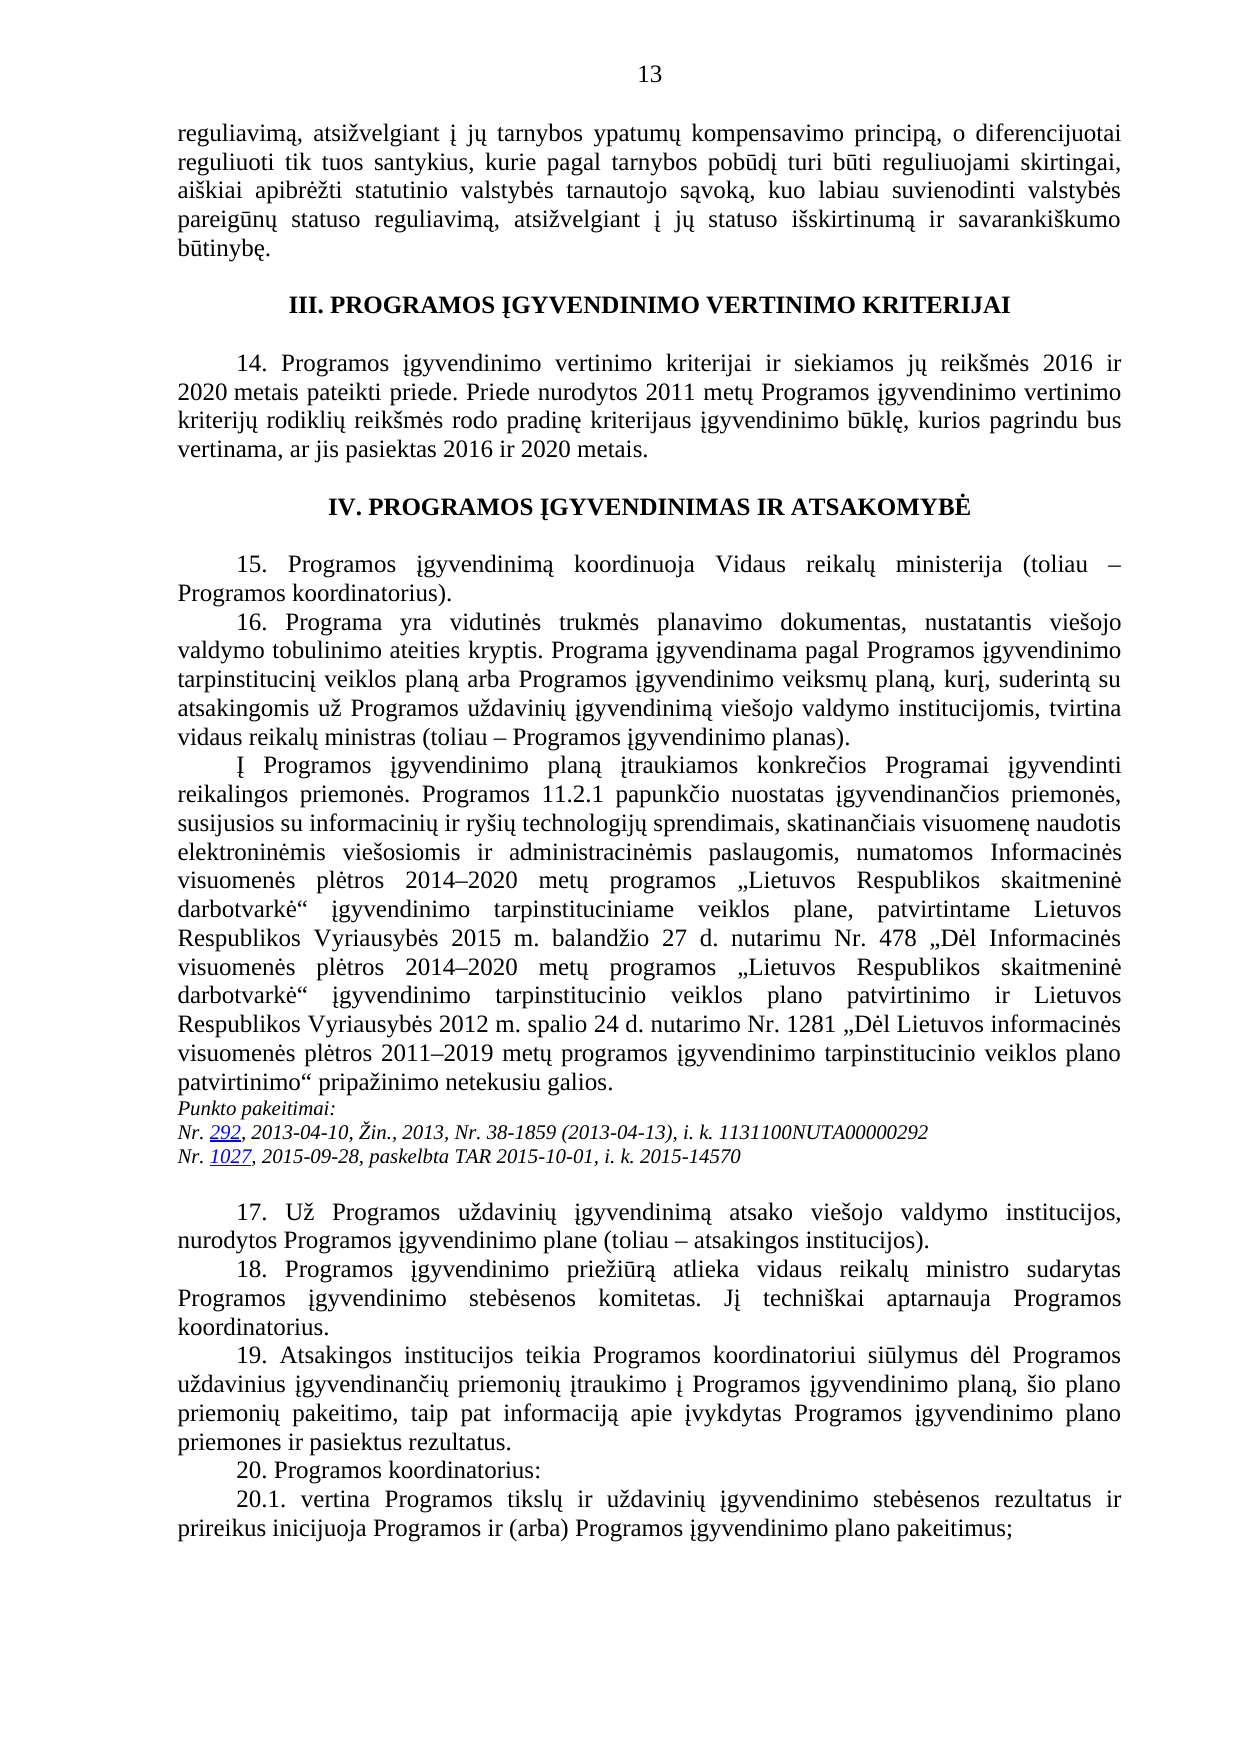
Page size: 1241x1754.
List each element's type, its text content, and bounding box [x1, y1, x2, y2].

text 17. Už Programos uždavinių įgyvendinimą atsako viešojo valdymo institucijos, nurodytos Programos įgyvendinimo plane (toliau – atsakingos institucijos). [177, 1197, 1122, 1254]
text Į Programos įgyvendinimo planą įtraukiamos konkrečios Programai įgyvendinti reikalingos priemonės. Programos 11.2.1 papunkčio nuostatas įgyvendinančios priemonės, susijusios su informacinių ir ryšių technologijų sprendimais, skatinančiais visuomenę naudotis elektroninėmis viešosiomis ir administracinėmis paslaugomis, numatomos Informacinės visuomenės plėtros 2014–2020 metų programos „Lietuvos Respublikos skaitmeninė darbotvarkė“ įgyvendinimo tarpinstituciniame veiklos plane, patvirtintame Lietuvos Respublikos Vyriausybės 2015 m. balandžio 27 d. nutarimu Nr. 478 „Dėl Informacinės visuomenės plėtros 2014–2020 metų programos „Lietuvos Respublikos skaitmeninė darbotvarkė“ įgyvendinimo tarpinstitucinio veiklos plano patvirtinimo ir Lietuvos Respublikos Vyriausybės 2012 m. spalio 24 d. nutarimo Nr. 1281 „Dėl Lietuvos informacinės visuomenės plėtros 2011–2019 metų programos įgyvendinimo tarpinstitucinio veiklos plano patvirtinimo“ pripažinimo netekusiu galios. [177, 751, 1122, 1096]
text Punkto pakeitimai: [177, 1096, 1122, 1120]
text 20. Programos koordinatorius: [177, 1455, 1122, 1484]
text 19. Atsakingos institucijos teikia Programos koordinatoriui siūlymus dėl Programos uždavinius įgyvendinančių priemonių įtraukimo į Programos įgyvendinimo planą, šio plano priemonių pakeitimo, taip pat informaciją apie įvykdytas Programos įgyvendinimo plano priemones ir pasiektus rezultatus. [177, 1340, 1122, 1455]
text 14. Programos įgyvendinimo vertinimo kriterijai ir siekiamos jų reikšmės 2016 ir 2020 metais pateikti priede. Priede nurodytos 2011 metų Programos įgyvendinimo vertinimo kriterijų rodiklių reikšmės rodo pradinę kriterijaus įgyvendinimo būklę, kurios pagrindu bus vertinama, ar jis pasiektas 2016 ir 2020 metais. [177, 348, 1122, 463]
text 20.1. vertina Programos tikslų ir uždavinių įgyvendinimo stebėsenos rezultatus ir prireikus inicijuoja Programos ir (arba) Programos įgyvendinimo plano pakeitimus; [177, 1484, 1122, 1542]
text reguliavimą, atsižvelgiant į jų tarnybos ypatumų kompensavimo principą, o diferencijuotai reguliuoti tik tuos santykius, kurie pagal tarnybos pobūdį turi būti reguliuojami skirtingai, aiškiai apibrėžti statutinio valstybės tarnautojo sąvoką, kuo labiau suvienodinti valstybės pareigūnų statuso reguliavimą, atsižvelgiant į jų statuso išskirtinumą ir savarankiškumo būtinybę. [177, 118, 1122, 262]
text III. PROGRAMOS ĮGYVENDINIMO VERTINIMO KRITERIJAI [177, 291, 1122, 319]
text 15. Programos įgyvendinimą koordinuoja Vidaus reikalų ministerija (toliau – Programos koordinatorius). [177, 549, 1122, 607]
text 16. Programa yra vidutinės trukmės planavimo dokumentas, nustatantis viešojo valdymo tobulinimo ateities kryptis. Programa įgyvendinama pagal Programos įgyvendinimo tarpinstitucinį veiklos planą arba Programos įgyvendinimo veiksmų planą, kurį, suderintą su atsakingomis už Programos uždavinių įgyvendinimą viešojo valdymo institucijomis, tvirtina vidaus reikalų ministras (toliau – Programos įgyvendinimo planas). [177, 607, 1122, 751]
text Nr. 1027, 2015-09-28, paskelbta TAR 2015-10-01, i. k. 2015-14570 [177, 1144, 1122, 1168]
text Nr. 292, 2013-04-10, Žin., 2013, Nr. 38-1859 (2013-04-13), i. k. 1131100NUTA00000292 [177, 1120, 1122, 1144]
text IV. PROGRAMOS ĮGYVENDINIMAS IR ATSAKOMYBĖ [177, 492, 1122, 521]
text 18. Programos įgyvendinimo priežiūrą atlieka vidaus reikalų ministro sudarytas Programos įgyvendinimo stebėsenos komitetas. Jį techniškai aptarnauja Programos koordinatorius. [177, 1254, 1122, 1340]
